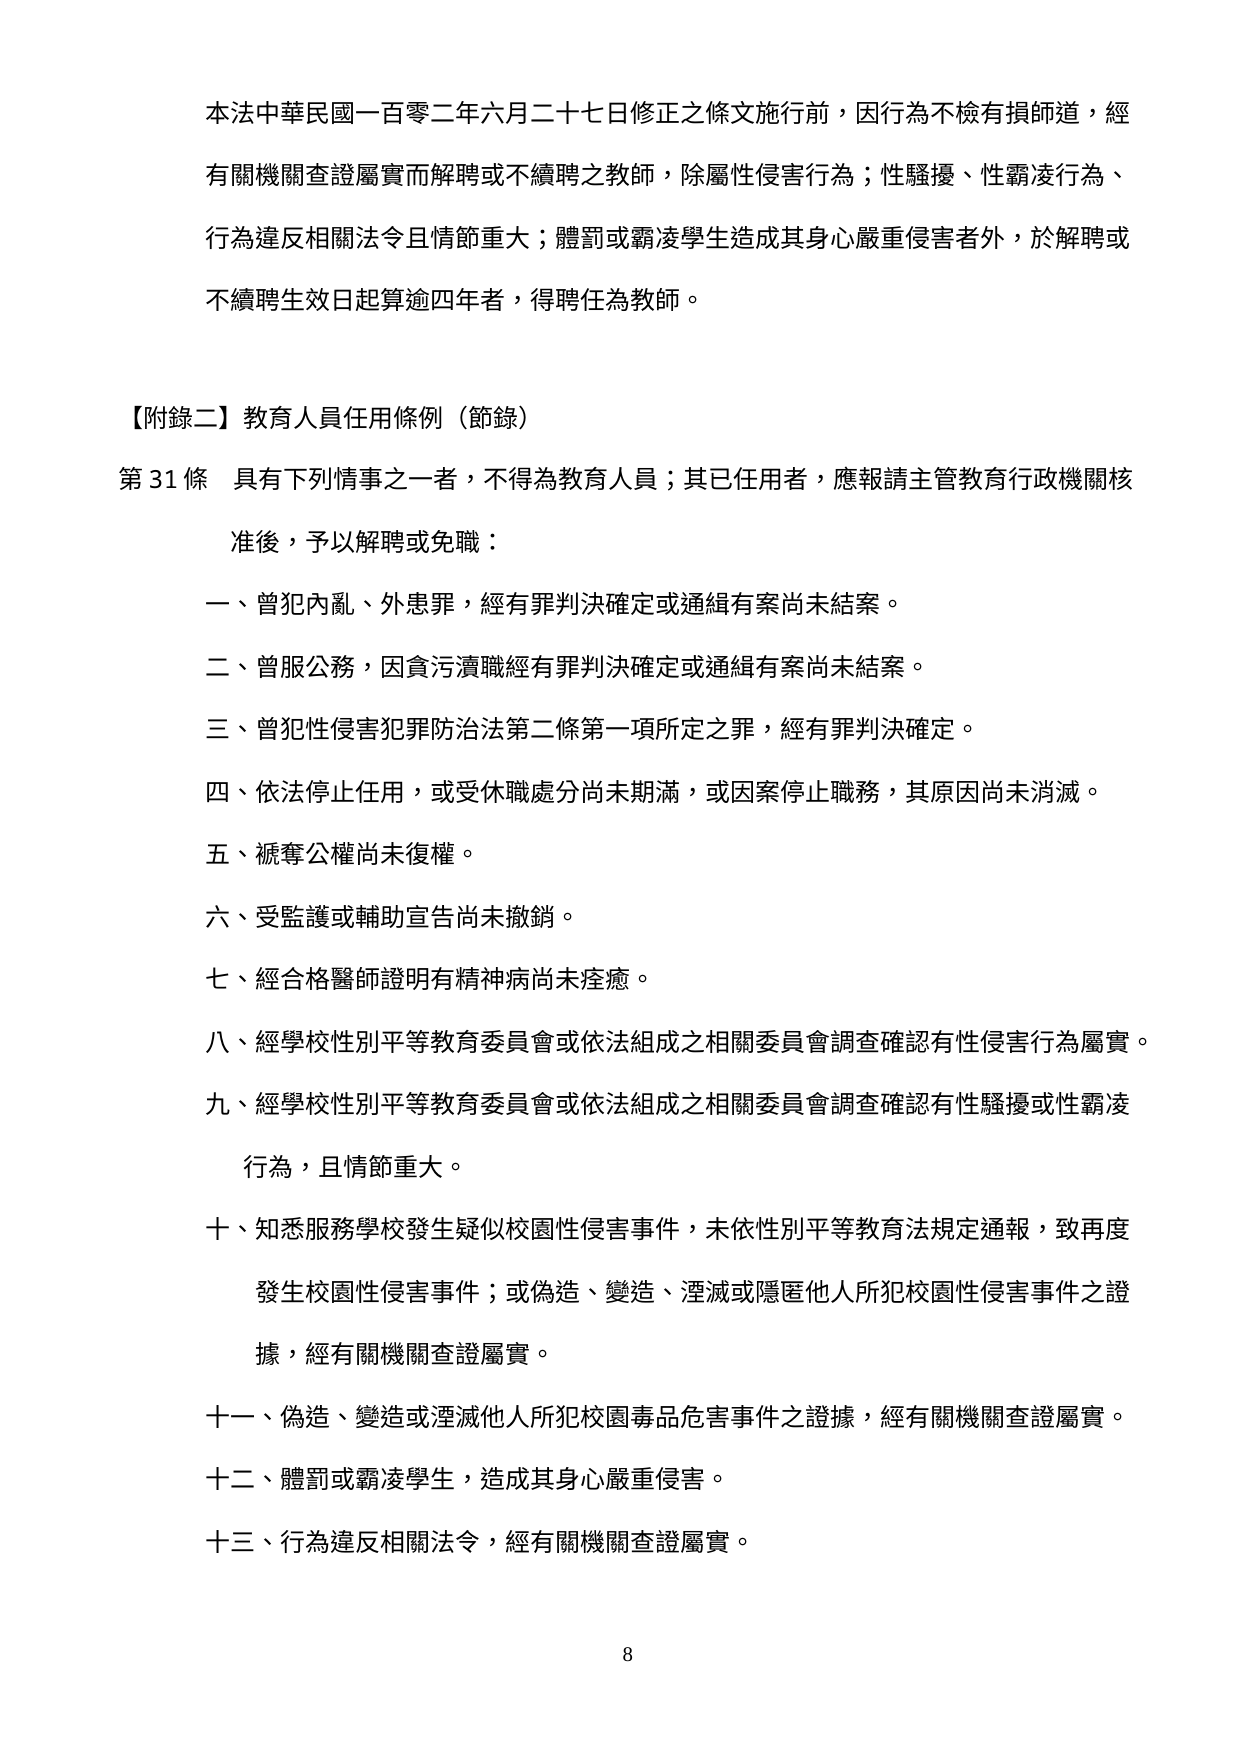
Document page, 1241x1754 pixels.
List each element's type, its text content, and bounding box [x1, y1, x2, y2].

text 十一、偽造、變造或湮滅他人所犯校園毒品危害事件之證據，經有關機關查證屬實。 [118, 1374, 1137, 1436]
text 四、依法停止任用，或受休職處分尚未期滿，或因案停止職務，其原因尚未消滅。 [118, 749, 1137, 811]
text 十三、行為違反相關法令，經有關機關查證屬實。 [118, 1499, 1137, 1561]
text 十二、體罰或霸凌學生，造成其身心嚴重侵害。 [118, 1436, 1137, 1499]
text 三、曾犯性侵害犯罪防治法第二條第一項所定之罪，經有罪判決確定。 [118, 686, 1137, 749]
text 七、經合格醫師證明有精神病尚未痊癒。 [118, 936, 1137, 999]
text 【附錄二】教育人員任用條例（節錄） [118, 394, 1137, 436]
text 本法中華民國一百零二年六月二十七日修正之條文施行前，因行為不檢有損師道，經有關機關查證屬實而解聘或不續聘之教師，除屬性侵害行為；性騷擾、性霸凌行為、行為違反相關法令且情節重大；體罰或霸凌學生造成其身心嚴重侵害者外，於解聘或不續聘生效日起算逾四年者，得聘任為教師。 [206, 69, 1137, 319]
text 九、經學校性別平等教育委員會或依法組成之相關委員會調查確認有性騷擾或性霸凌行為，且情節重大。 [206, 1061, 1137, 1186]
text 五、褫奪公權尚未復權。 [118, 811, 1137, 874]
text 十、知悉服務學校發生疑似校園性侵害事件，未依性別平等教育法規定通報，致再度 [131, 1186, 1137, 1249]
text 第31條 具有下列情事之一者，不得為教育人員；其已任用者，應報請主管教育行政機關核准後，予以解聘或免職： [118, 436, 1137, 561]
text 一、曾犯內亂、外患罪，經有罪判決確定或通緝有案尚未結案。 [118, 561, 1137, 624]
text 二、曾服公務，因貪污瀆職經有罪判決確定或通緝有案尚未結案。 [118, 624, 1137, 686]
text 八、經學校性別平等教育委員會或依法組成之相關委員會調查確認有性侵害行為屬實。 [206, 999, 1137, 1061]
text 六、受監護或輔助宣告尚未撤銷。 [118, 874, 1137, 936]
text 發生校園性侵害事件；或偽造、變造、湮滅或隱匿他人所犯校園性侵害事件之證據，經有關機關查證屬實。 [256, 1249, 1137, 1374]
